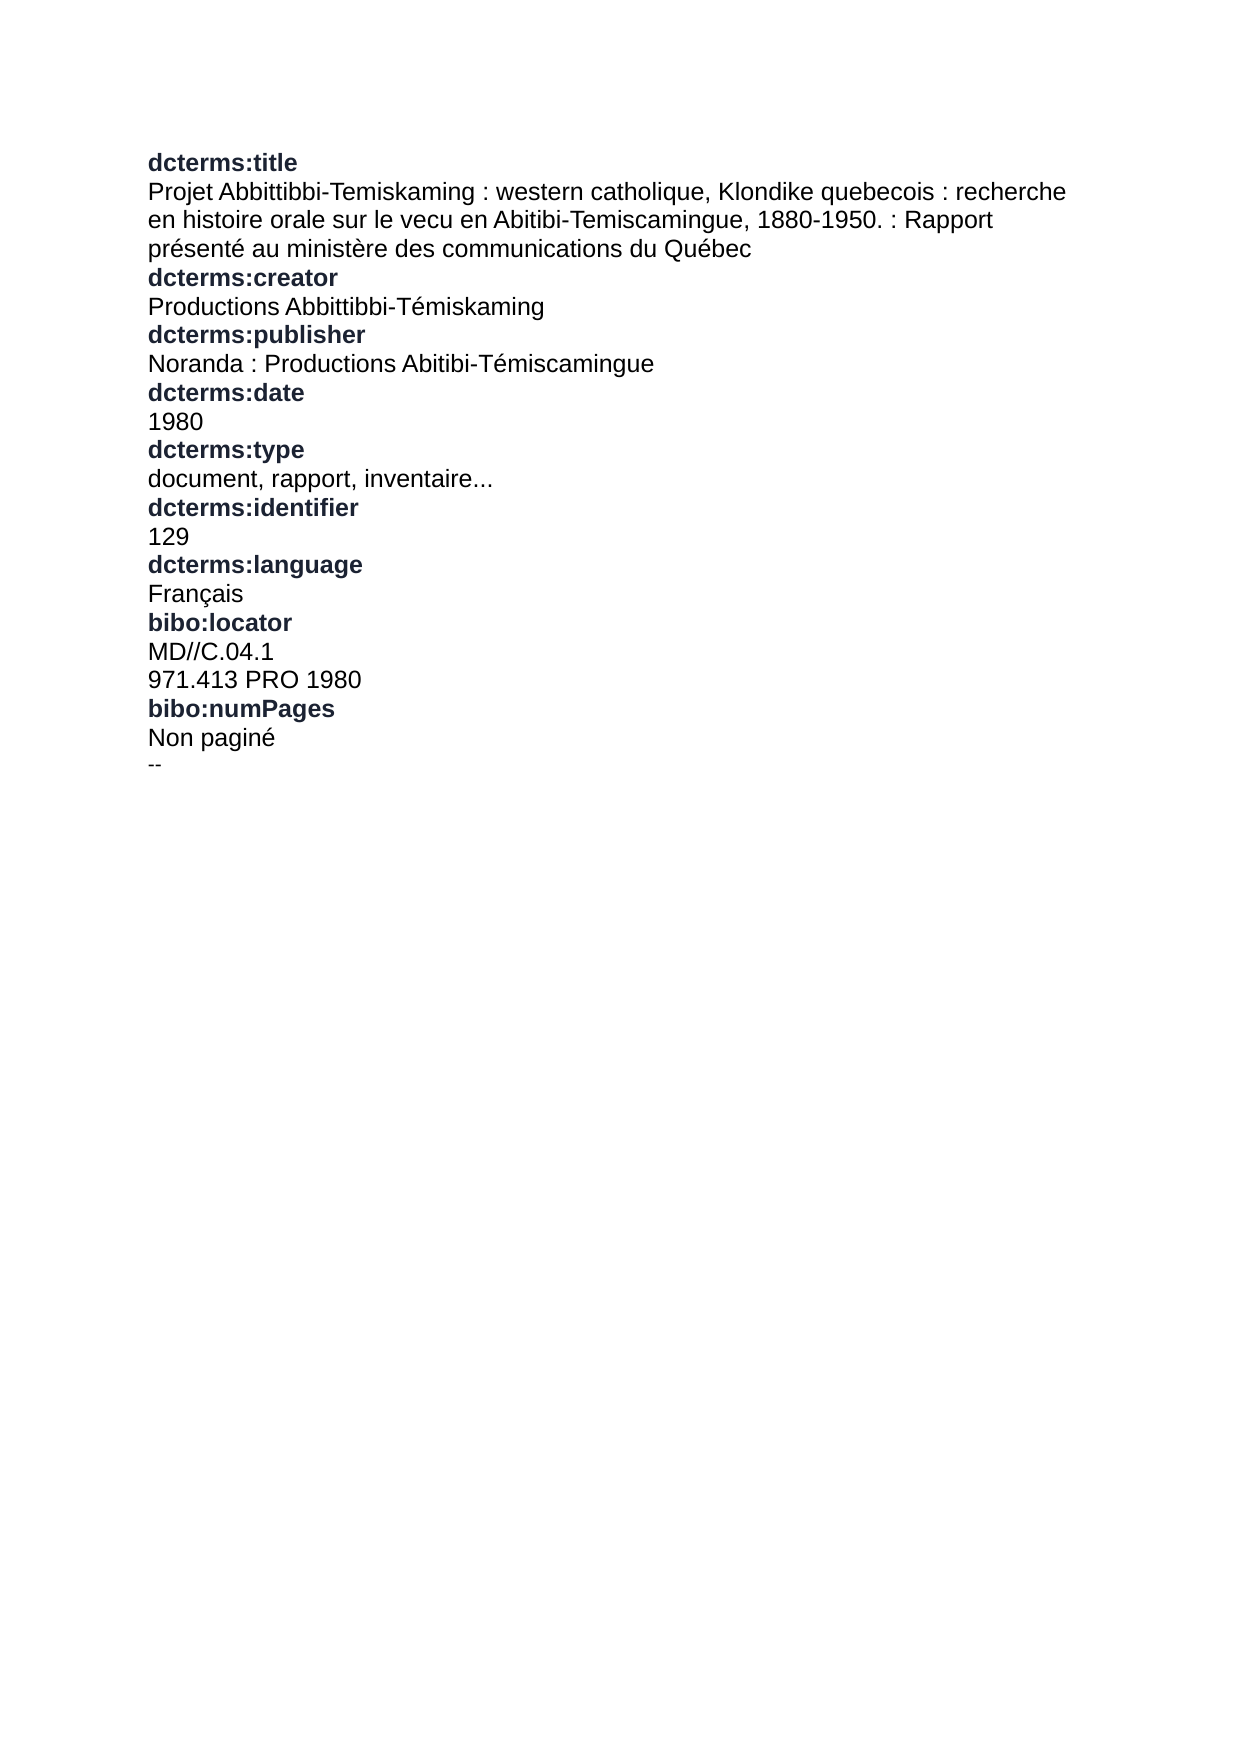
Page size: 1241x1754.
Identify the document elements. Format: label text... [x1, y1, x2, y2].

text Français [148, 579, 1092, 608]
text Productions Abbittibbi-Témiskaming [148, 291, 1092, 320]
text 971.413 PRO 1980 [148, 665, 1092, 694]
text dcterms:date [148, 378, 1092, 406]
text dcterms:publisher [148, 320, 1092, 349]
text MD//C.04.1 [148, 636, 1092, 665]
text bibo:numPages [148, 694, 1092, 723]
text Projet Abbittibbi-Temiskaming : western catholique, Klondike quebecois : recherche en histoire orale sur le vecu en Abitibi-Temiscamingue, 1880-1950. : Rapport présenté au ministère des communications du Québec [148, 176, 1092, 263]
text document, rapport, inventaire... [148, 464, 1092, 493]
text Non paginé [148, 723, 1092, 751]
text dcterms:language [148, 550, 1092, 579]
text 1980 [148, 406, 1092, 435]
text 129 [148, 521, 1092, 550]
text dcterms:type [148, 435, 1092, 464]
text -- [148, 751, 1092, 775]
text bibo:locator [148, 608, 1092, 636]
text dcterms:title [148, 148, 1092, 176]
text dcterms:creator [148, 263, 1092, 291]
text dcterms:identifier [148, 493, 1092, 521]
text Noranda : Productions Abitibi-Témiscamingue [148, 349, 1092, 378]
